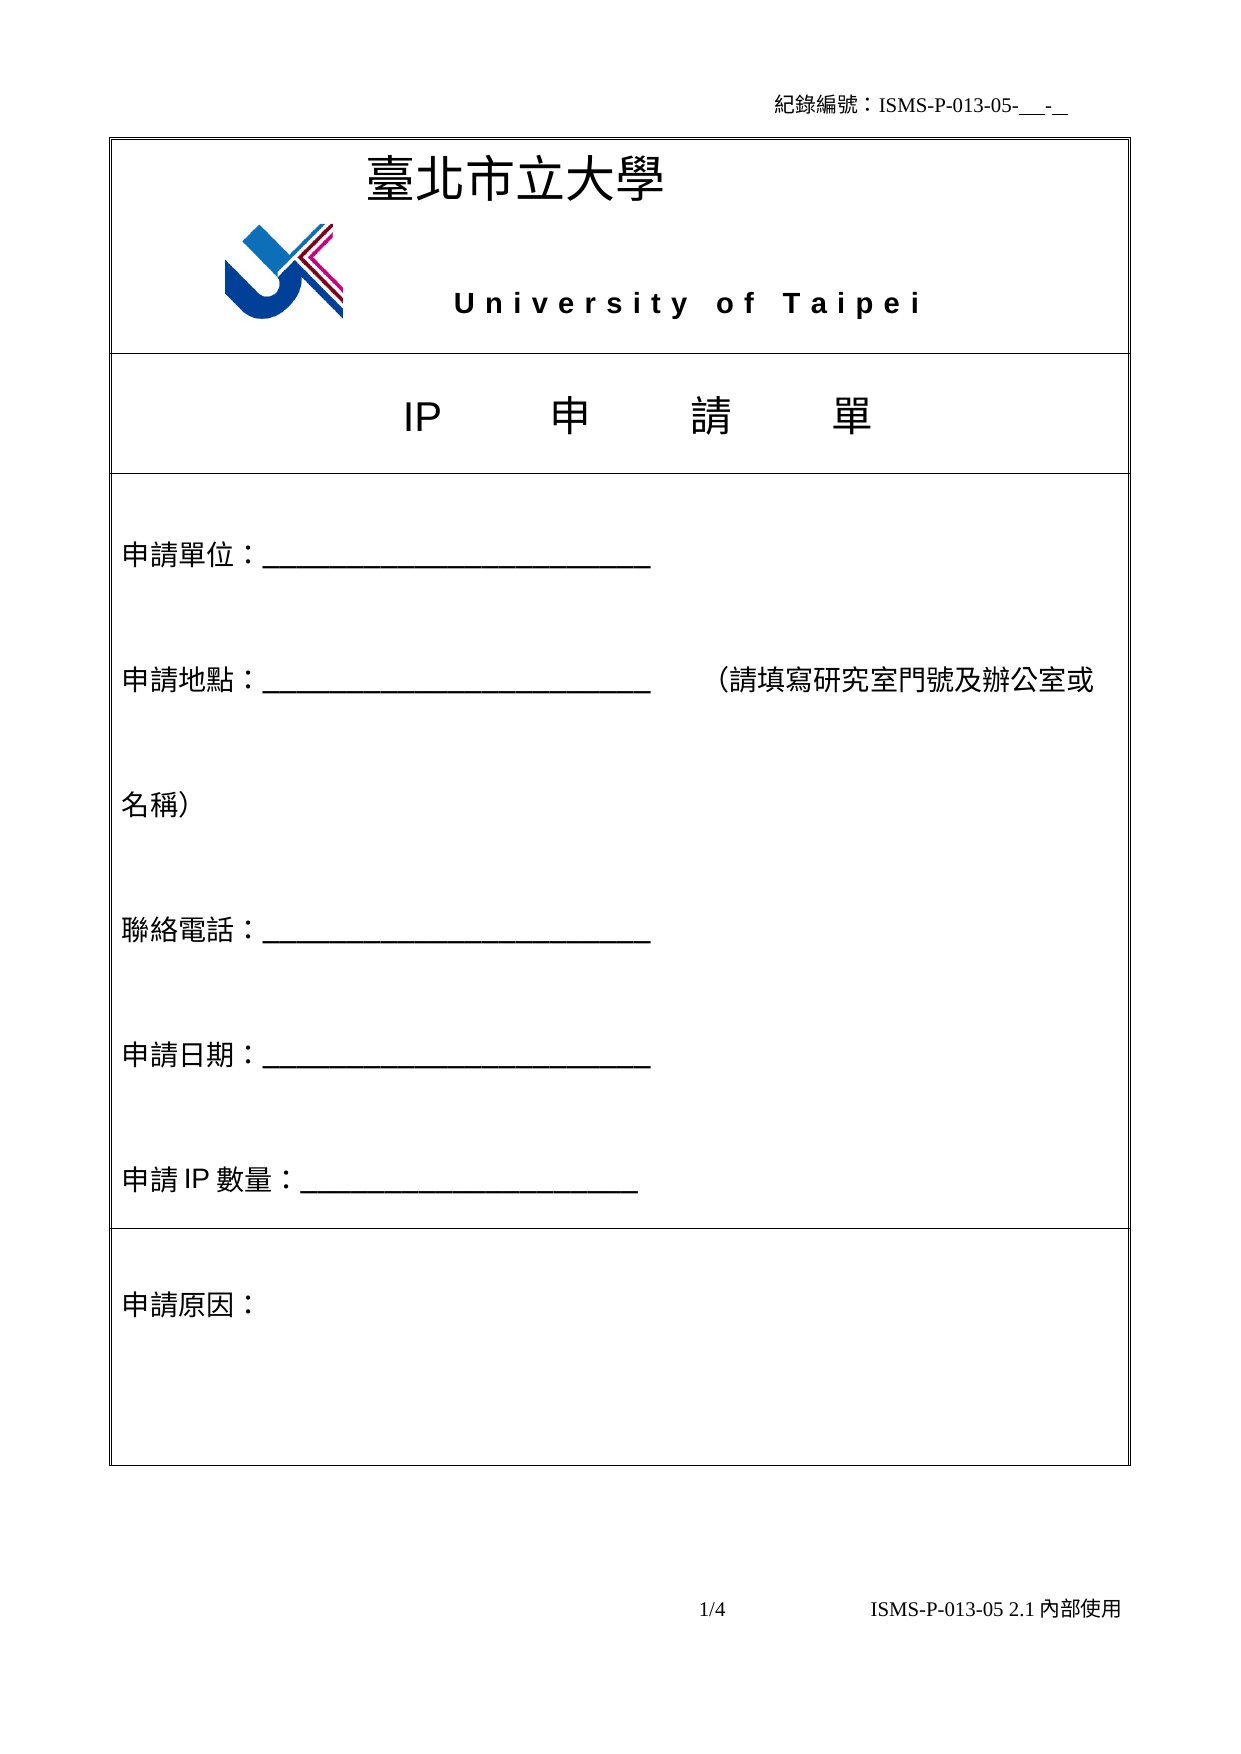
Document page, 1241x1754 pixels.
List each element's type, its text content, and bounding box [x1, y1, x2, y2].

table_cell 申請原因： [112, 1229, 1128, 1465]
table_cell [1018, 354, 1128, 473]
table_header [213, 140, 354, 353]
table_cell IP申請單 [257, 354, 1018, 473]
table_header 臺北市立大學 University of Taipei [354, 140, 1018, 353]
table_header [1018, 140, 1128, 353]
table_cell 申請單位：_______________________ 申請地點：_______________________ （請填寫研究室門號及辦公室或名稱） 聯絡電話：_______________________ 申請日期：_______________________ 申請IP數量：____________________ [112, 474, 1128, 1228]
table_cell [112, 354, 257, 473]
table_header [112, 140, 213, 353]
